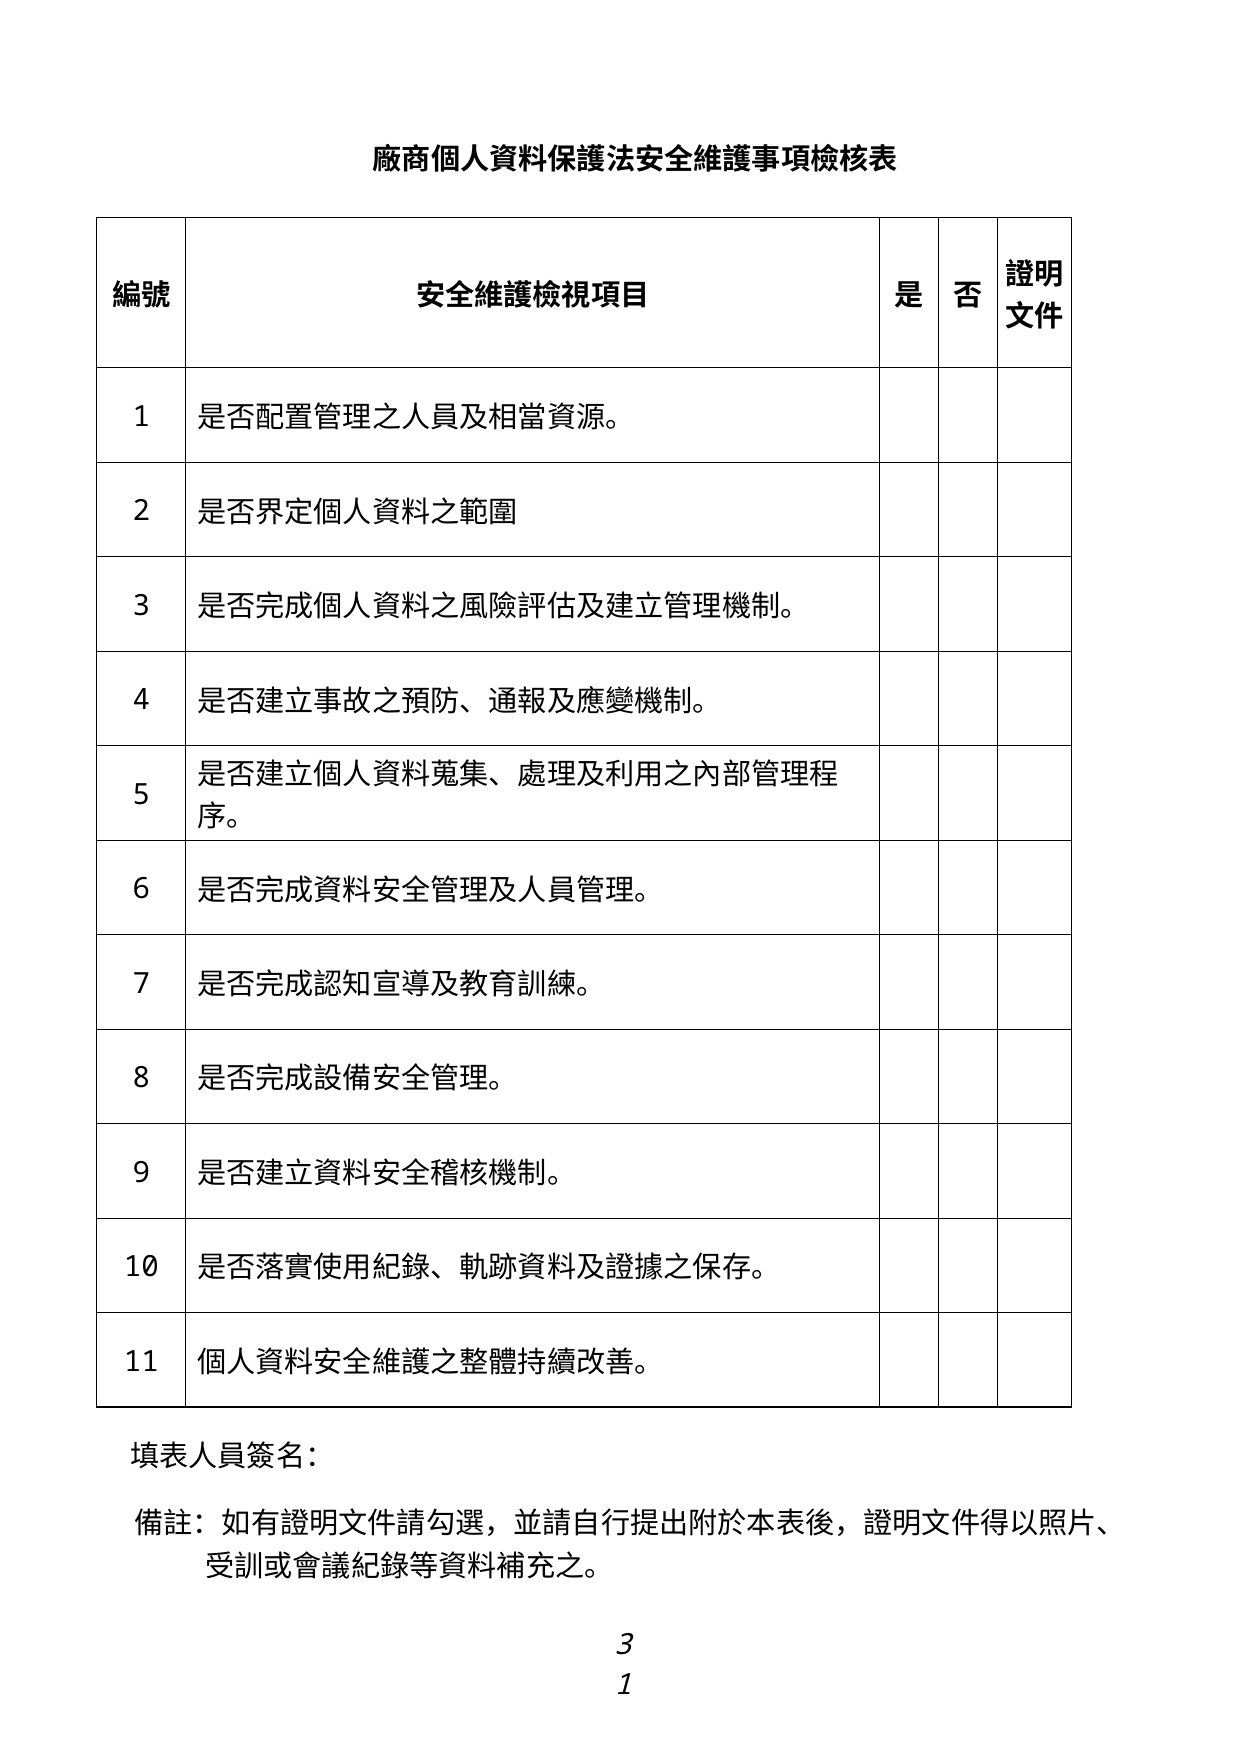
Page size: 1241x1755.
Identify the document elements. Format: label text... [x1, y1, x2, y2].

table_cell [880, 1124, 938, 1217]
table_cell 是否界定個人資料之範圍 [186, 463, 879, 556]
table_cell [998, 1030, 1071, 1123]
table_cell [998, 746, 1071, 839]
table_cell [880, 1030, 938, 1123]
table_cell [939, 1030, 997, 1123]
table_cell [880, 1313, 938, 1406]
table_header 證明 文件 [998, 218, 1071, 367]
table_cell [939, 746, 997, 839]
table_cell [880, 368, 938, 462]
table_cell [998, 1313, 1071, 1406]
table_cell [880, 841, 938, 934]
table_cell 2 [97, 463, 185, 556]
table_cell 10 [97, 1219, 185, 1312]
table_cell 是否配置管理之人員及相當資源。 [186, 368, 879, 462]
table_cell [880, 746, 938, 839]
table_cell [998, 1124, 1071, 1217]
text 廠商個人資料保護法安全維護事項檢核表 [159, 136, 1110, 177]
table_cell 是否建立個人資料蒐集、處理及利用之內部管理程序。 [186, 746, 879, 839]
table_cell 9 [97, 1124, 185, 1217]
table_cell 是否建立事故之預防、通報及應變機制。 [186, 652, 879, 745]
table_cell 5 [97, 746, 185, 839]
table_cell [939, 368, 997, 462]
text 填表人員簽名： [130, 1432, 1110, 1475]
table_cell 是否建立資料安全稽核機制。 [186, 1124, 879, 1217]
table_cell [880, 463, 938, 556]
table_cell [998, 368, 1071, 462]
table_cell [998, 652, 1071, 745]
table_cell [939, 1219, 997, 1312]
table_cell [880, 935, 938, 1028]
table_cell 4 [97, 652, 185, 745]
table_cell 1 [97, 368, 185, 462]
table_cell 是否落實使用紀錄、軌跡資料及證據之保存。 [186, 1219, 879, 1312]
table_cell 是否完成設備安全管理。 [186, 1030, 879, 1123]
table_header 否 [939, 218, 997, 367]
table_cell [939, 463, 997, 556]
table_cell 7 [97, 935, 185, 1028]
table_cell [998, 841, 1071, 934]
table_cell [939, 841, 997, 934]
table_cell 是否完成個人資料之風險評估及建立管理機制。 [186, 557, 879, 651]
table_cell 3 [97, 557, 185, 651]
table_cell 個人資料安全維護之整體持續改善。 [186, 1313, 879, 1406]
table_cell 11 [97, 1313, 185, 1406]
table_cell 是否完成認知宣導及教育訓練。 [186, 935, 879, 1028]
table_cell [880, 557, 938, 651]
table_cell [998, 935, 1071, 1028]
table_header 安全維護檢視項目 [186, 218, 879, 367]
text 備註：如有證明文件請勾選，並請自行提出附於本表後，證明文件得以照片、受訓或會議紀錄等資料補充之。 [134, 1500, 1110, 1584]
table_cell [939, 1124, 997, 1217]
table_cell [880, 1219, 938, 1312]
table_cell [998, 557, 1071, 651]
table_cell 8 [97, 1030, 185, 1123]
table_cell [939, 935, 997, 1028]
table_cell [939, 557, 997, 651]
table_cell [939, 1313, 997, 1406]
table_header 編號 [97, 218, 185, 367]
table_header 是 [880, 218, 938, 367]
table_cell [880, 652, 938, 745]
table_cell [939, 652, 997, 745]
table_cell [998, 1219, 1071, 1312]
table_cell [998, 463, 1071, 556]
table_cell 是否完成資料安全管理及人員管理。 [186, 841, 879, 934]
table_cell 6 [97, 841, 185, 934]
